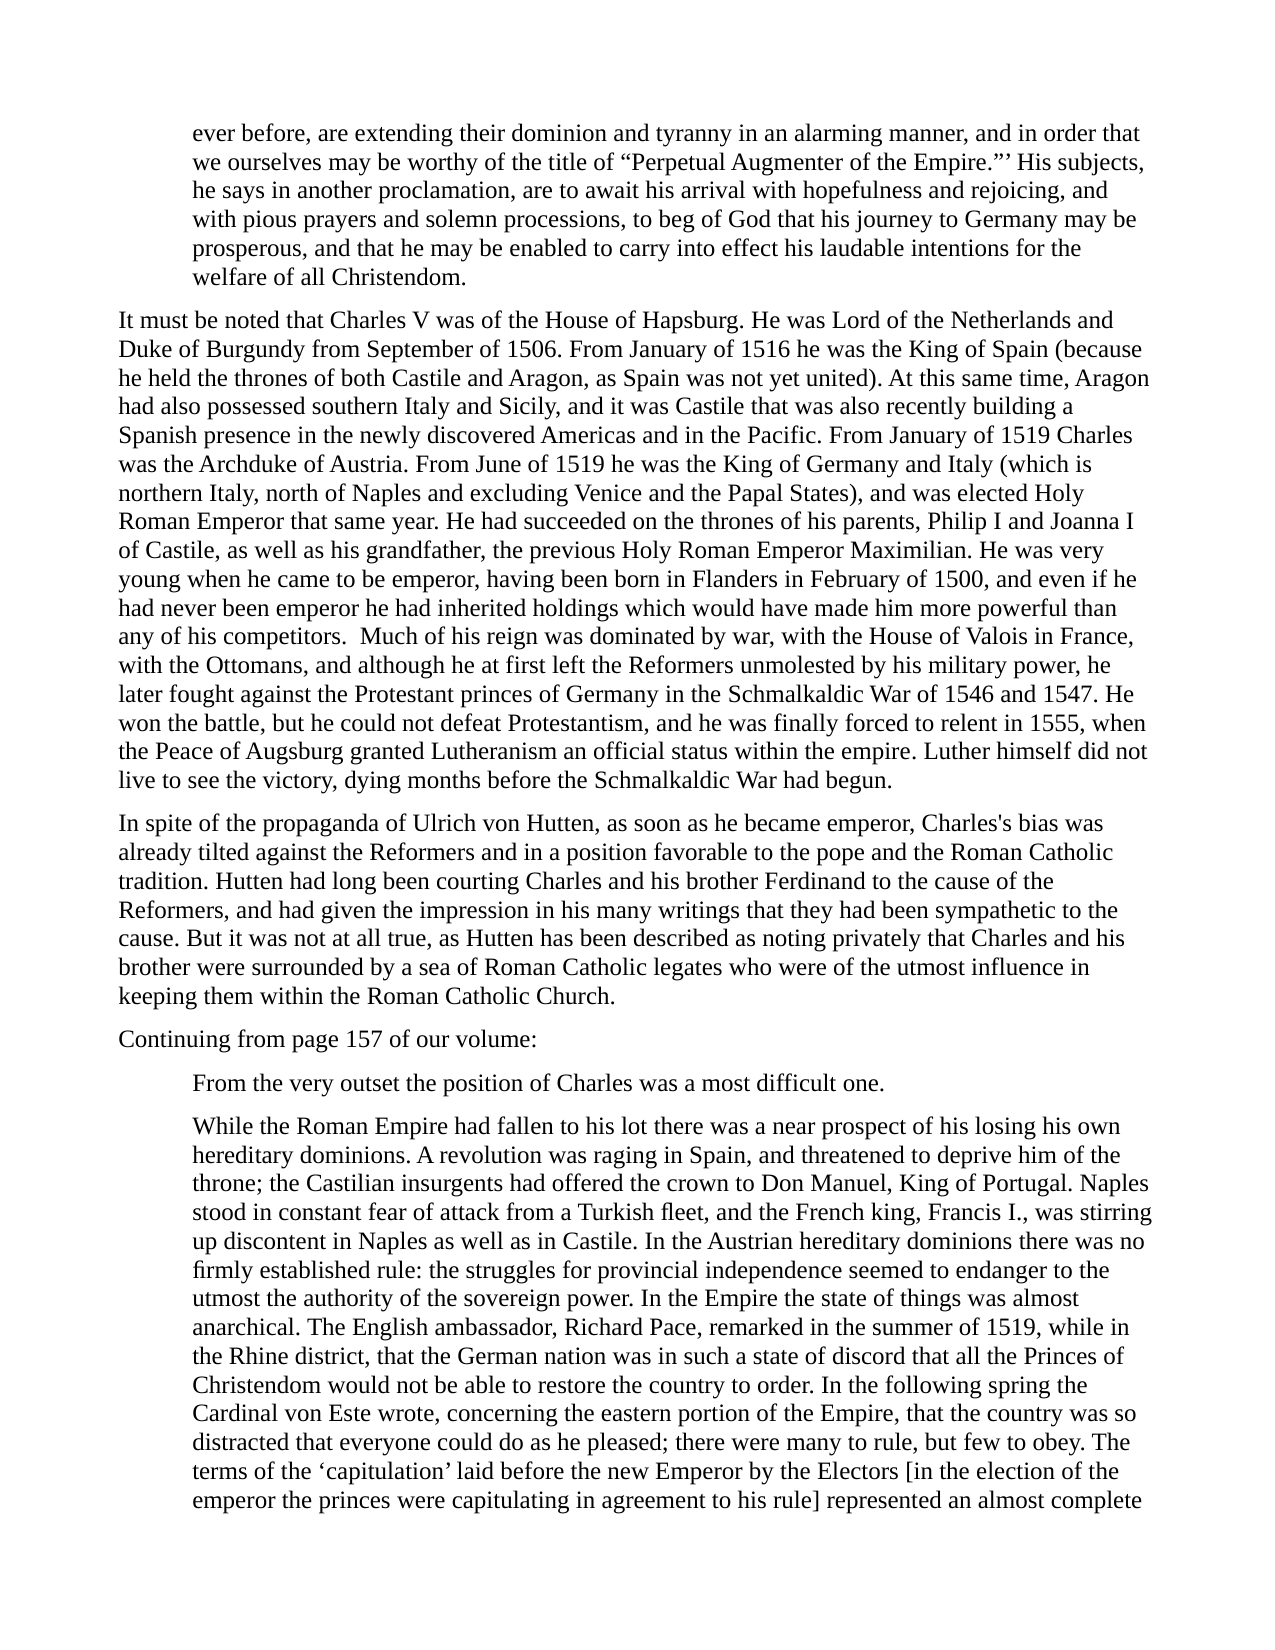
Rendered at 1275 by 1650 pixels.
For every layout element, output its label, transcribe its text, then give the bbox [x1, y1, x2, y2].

text In spite of the propaganda of Ulrich von Hutten, as soon as he became emperor, Charles's bias was already tilted against the Reformers and in a position favorable to the pope and the Roman Catholic tradition. Hutten had long been courting Charles and his brother Ferdinand to the cause of the Reformers, and had given the impression in his many writings that they had been sympathetic to the cause. But it was not at all true, as Hutten has been described as noting privately that Charles and his brother were surrounded by a sea of Roman Catholic legates who were of the utmost influence in keeping them within the Roman Catholic Church. [118, 808, 1157, 1010]
text ever before, are extending their dominion and tyranny in an alarming manner, and in order that we ourselves may be worthy of the title of “Perpetual Augmenter of the Empire.”’ His subjects, he says in another proclamation, are to await his arrival with hopefulness and rejoicing, and with pious prayers and solemn processions, to beg of God that his journey to Germany may be prosperous, and that he may be enabled to carry into effect his laudable intentions for the welfare of all Christendom. [192, 118, 1157, 291]
text Continuing from page 157 of our volume: [118, 1024, 1157, 1053]
text From the very outset the position of Charles was a most difficult one. [192, 1068, 1157, 1096]
text While the Roman Empire had fallen to his lot there was a near prospect of his losing his own hereditary dominions. A revolution was raging in Spain, and threatened to deprive him of the throne; the Castilian insurgents had offered the crown to Don Manuel, King of Portugal. Naples stood in constant fear of attack from a Turkish ﬂeet, and the French king, Francis I., was stirring up discontent in Naples as well as in Castile. In the Austrian hereditary dominions there was no ﬁrmly established rule: the struggles for provincial independence seemed to endanger to the utmost the authority of the sovereign power. In the Empire the state of things was almost anarchical. The English ambassador, Richard Pace, remarked in the summer of 1519, while in the Rhine district, that the German nation was in such a state of discord that all the Princes of Christendom would not be able to restore the country to order. In the following spring the Cardinal von Este wrote, concerning the eastern portion of the Empire, that the country was so distracted that everyone could do as he pleased; there were many to rule, but few to obey. The terms of the ‘capitulation’ laid before the new Emperor by the Electors [in the election of the emperor the princes were capitulating in agreement to his rule] represented an almost complete [192, 1111, 1157, 1513]
text It must be noted that Charles V was of the House of Hapsburg. He was Lord of the Netherlands and Duke of Burgundy from September of 1506. From January of 1516 he was the King of Spain (because he held the thrones of both Castile and Aragon, as Spain was not yet united). At this same time, Aragon had also possessed southern Italy and Sicily, and it was Castile that was also recently building a Spanish presence in the newly discovered Americas and in the Pacific. From January of 1519 Charles was the Archduke of Austria. From June of 1519 he was the King of Germany and Italy (which is northern Italy, north of Naples and excluding Venice and the Papal States), and was elected Holy Roman Emperor that same year. He had succeeded on the thrones of his parents, Philip I and Joanna I of Castile, as well as his grandfather, the previous Holy Roman Emperor Maximilian. He was very young when he came to be emperor, having been born in Flanders in February of 1500, and even if he had never been emperor he had inherited holdings which would have made him more powerful than any of his competitors. Much of his reign was dominated by war, with the House of Valois in France, with the Ottomans, and although he at first left the Reformers unmolested by his military power, he later fought against the Protestant princes of Germany in the Schmalkaldic War of 1546 and 1547. He won the battle, but he could not defeat Protestantism, and he was finally forced to relent in 1555, when the Peace of Augsburg granted Lutheranism an official status within the empire. Luther himself did not live to see the victory, dying months before the Schmalkaldic War had begun. [118, 305, 1157, 794]
